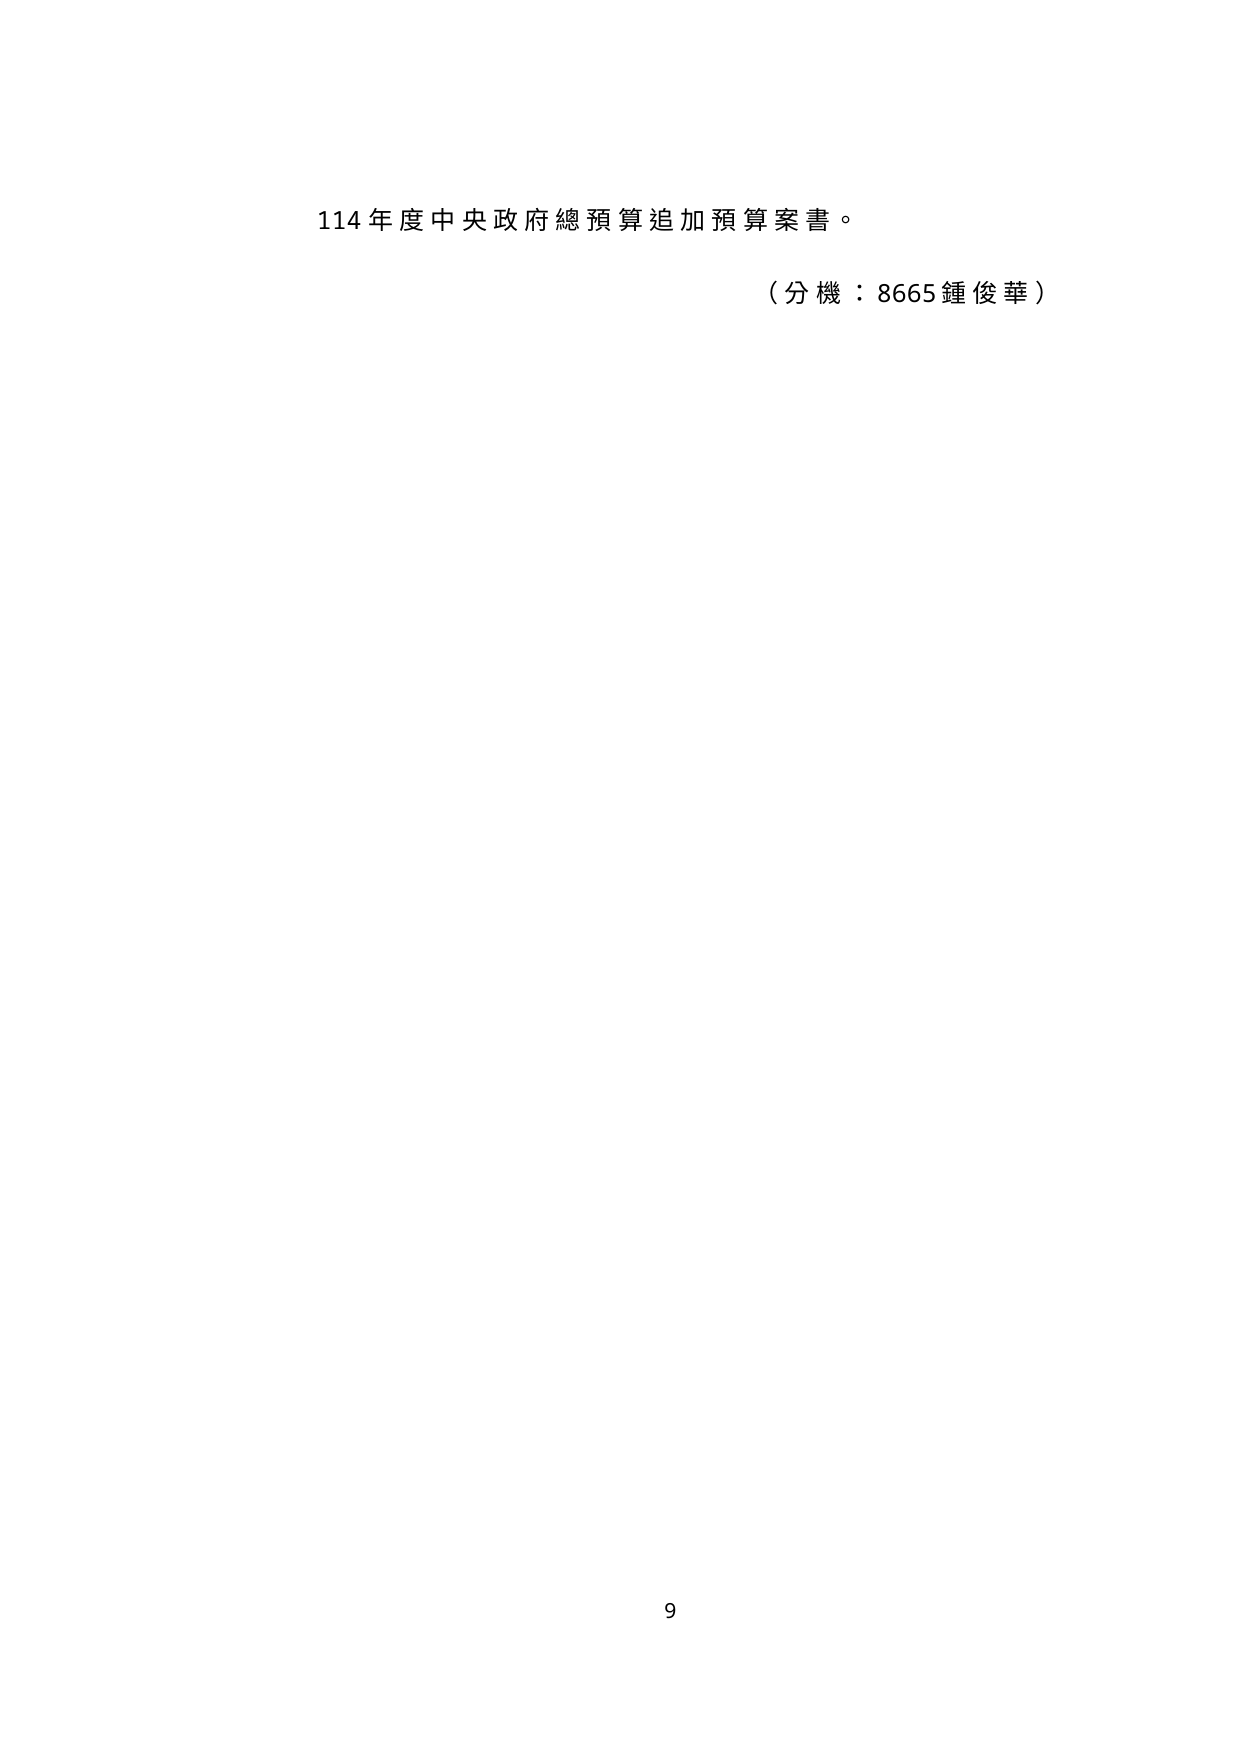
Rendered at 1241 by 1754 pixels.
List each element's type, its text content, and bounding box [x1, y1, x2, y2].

text 114年度中央政府總預算追加預算案書。 [177, 177, 1063, 240]
text （分機：8665鍾俊華） [177, 240, 1063, 302]
